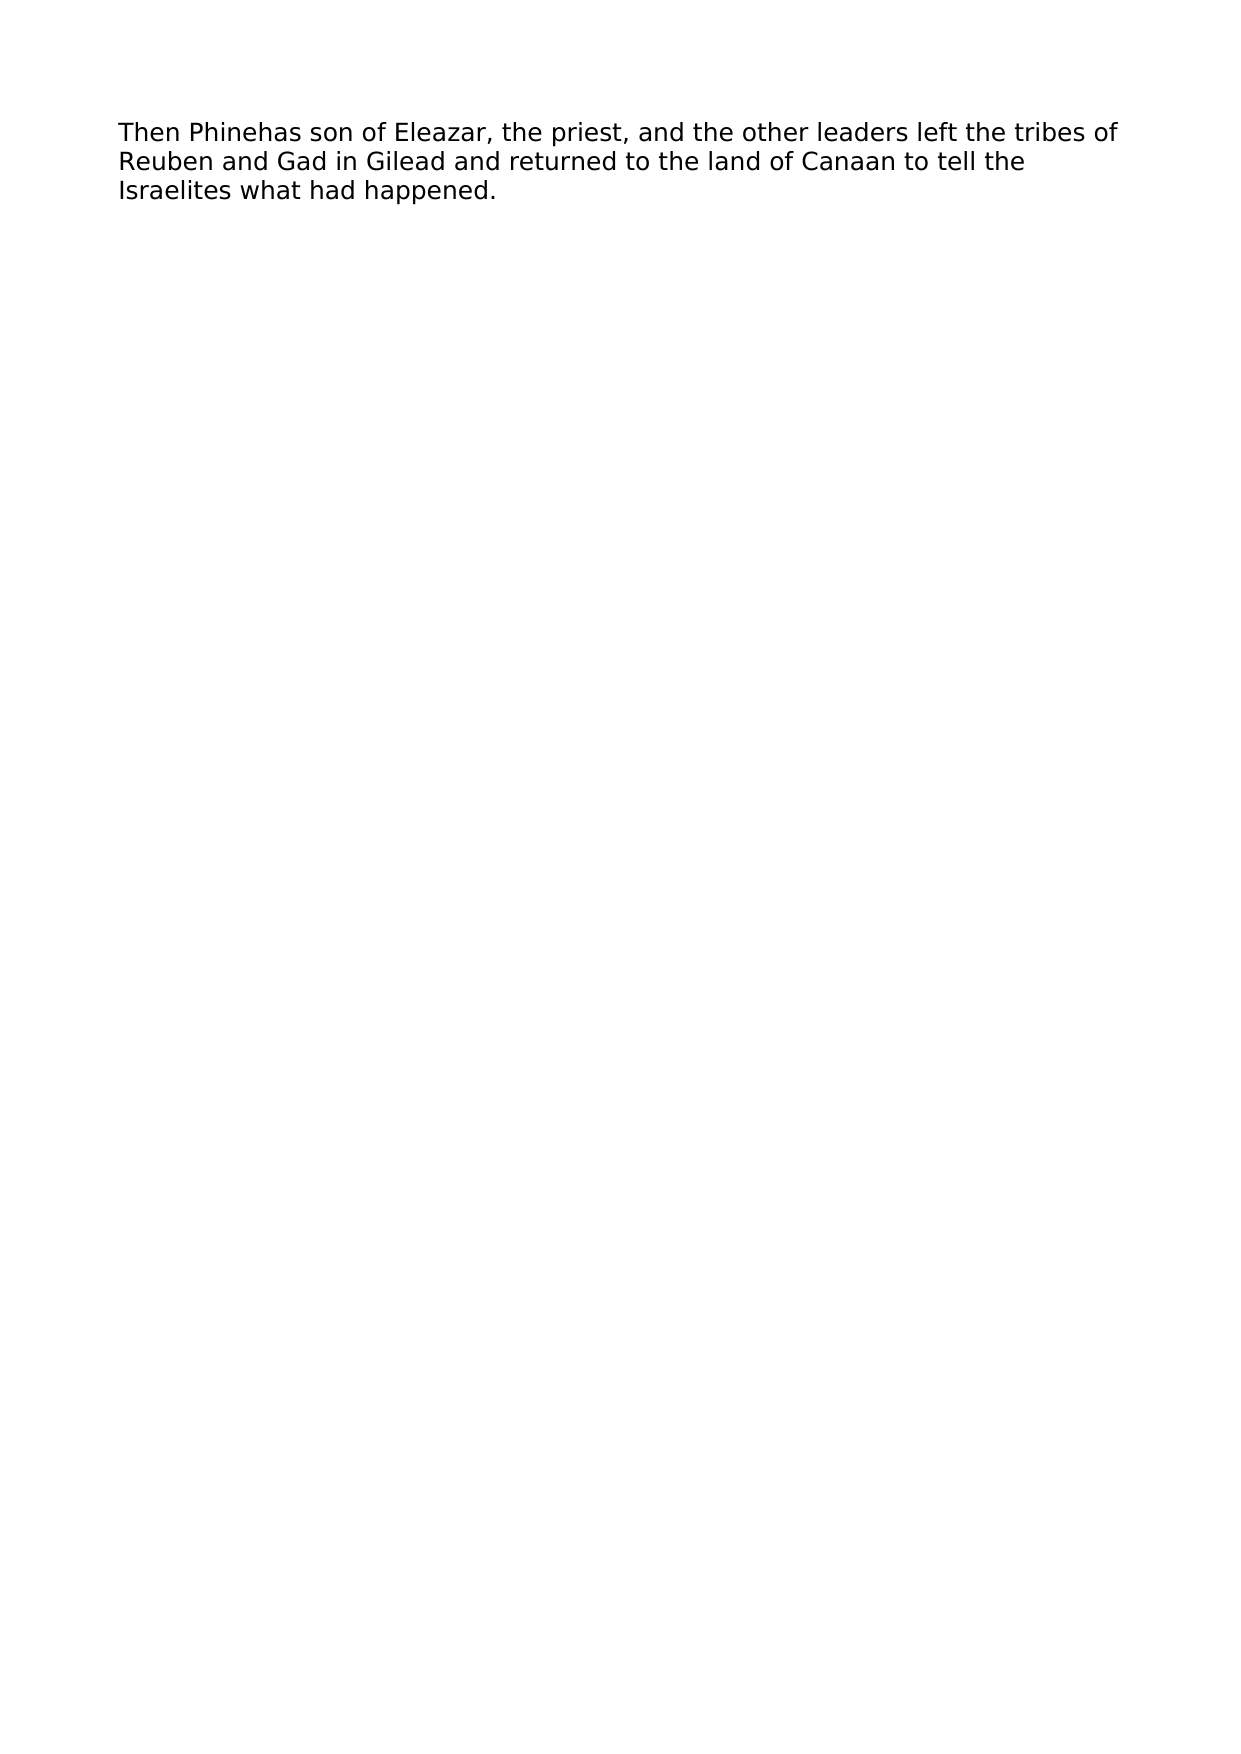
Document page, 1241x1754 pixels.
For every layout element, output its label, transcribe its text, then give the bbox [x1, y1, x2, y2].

text Then Phinehas son of Eleazar, the priest, and the other leaders left the tribes of Reuben and Gad in Gilead and returned to the land of Canaan to tell the Israelites what had happened. [118, 118, 1122, 206]
